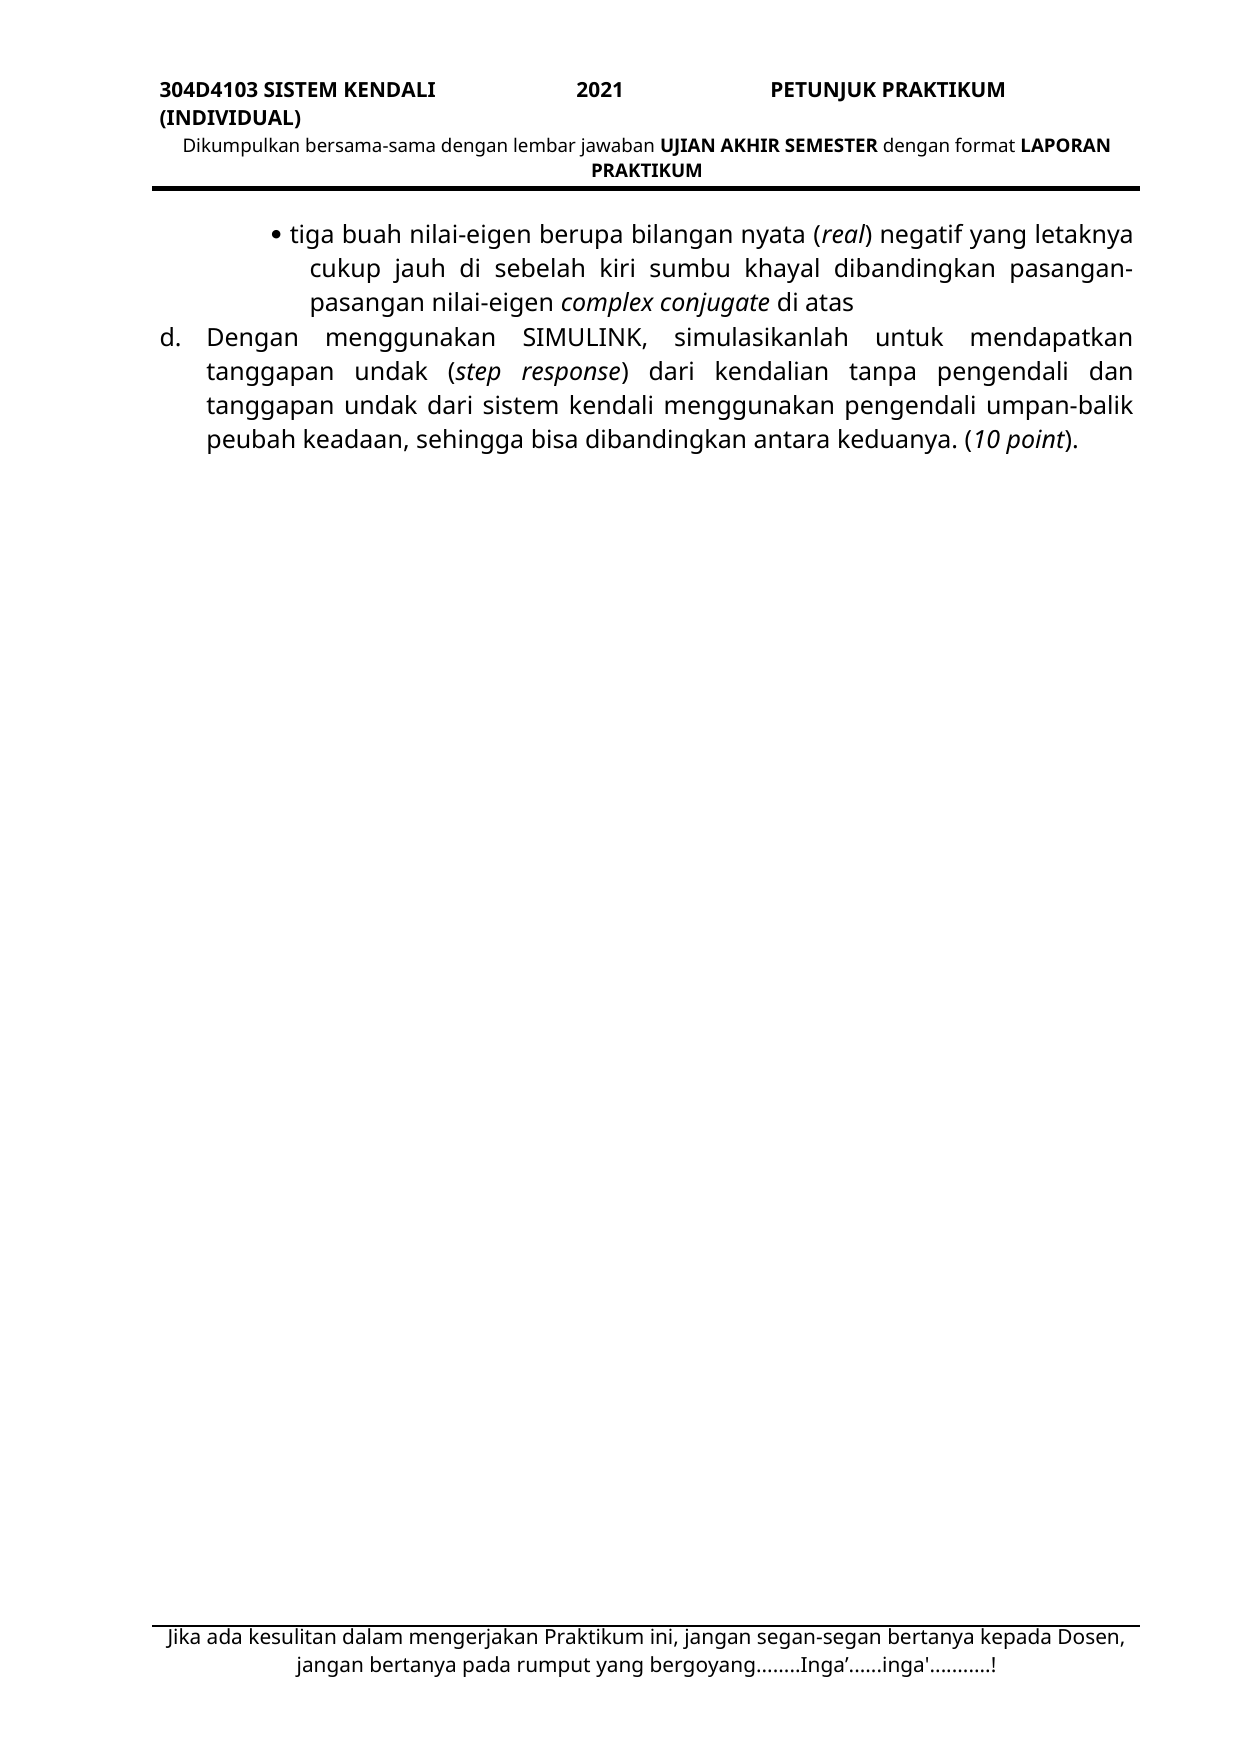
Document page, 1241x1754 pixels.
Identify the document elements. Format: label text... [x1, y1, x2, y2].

list tiga buah nilai-eigen berupa bilangan nyata (real) negatif yang letaknya cukup jauh di sebelah kiri sumbu khayal dibandingkan pasangan-pasangan nilai-eigen complex conjugate di atas [272, 217, 1134, 319]
text d. Dengan menggunakan SIMULINK, simulasikanlah untuk mendapatkan tanggapan undak (step response) dari kendalian tanpa pengendali dan tanggapan undak dari sistem kendali menggunakan pengendali umpan-balik peubah keadaan, sehingga bisa dibandingkan antara keduanya. (10 point). [159, 319, 1134, 455]
